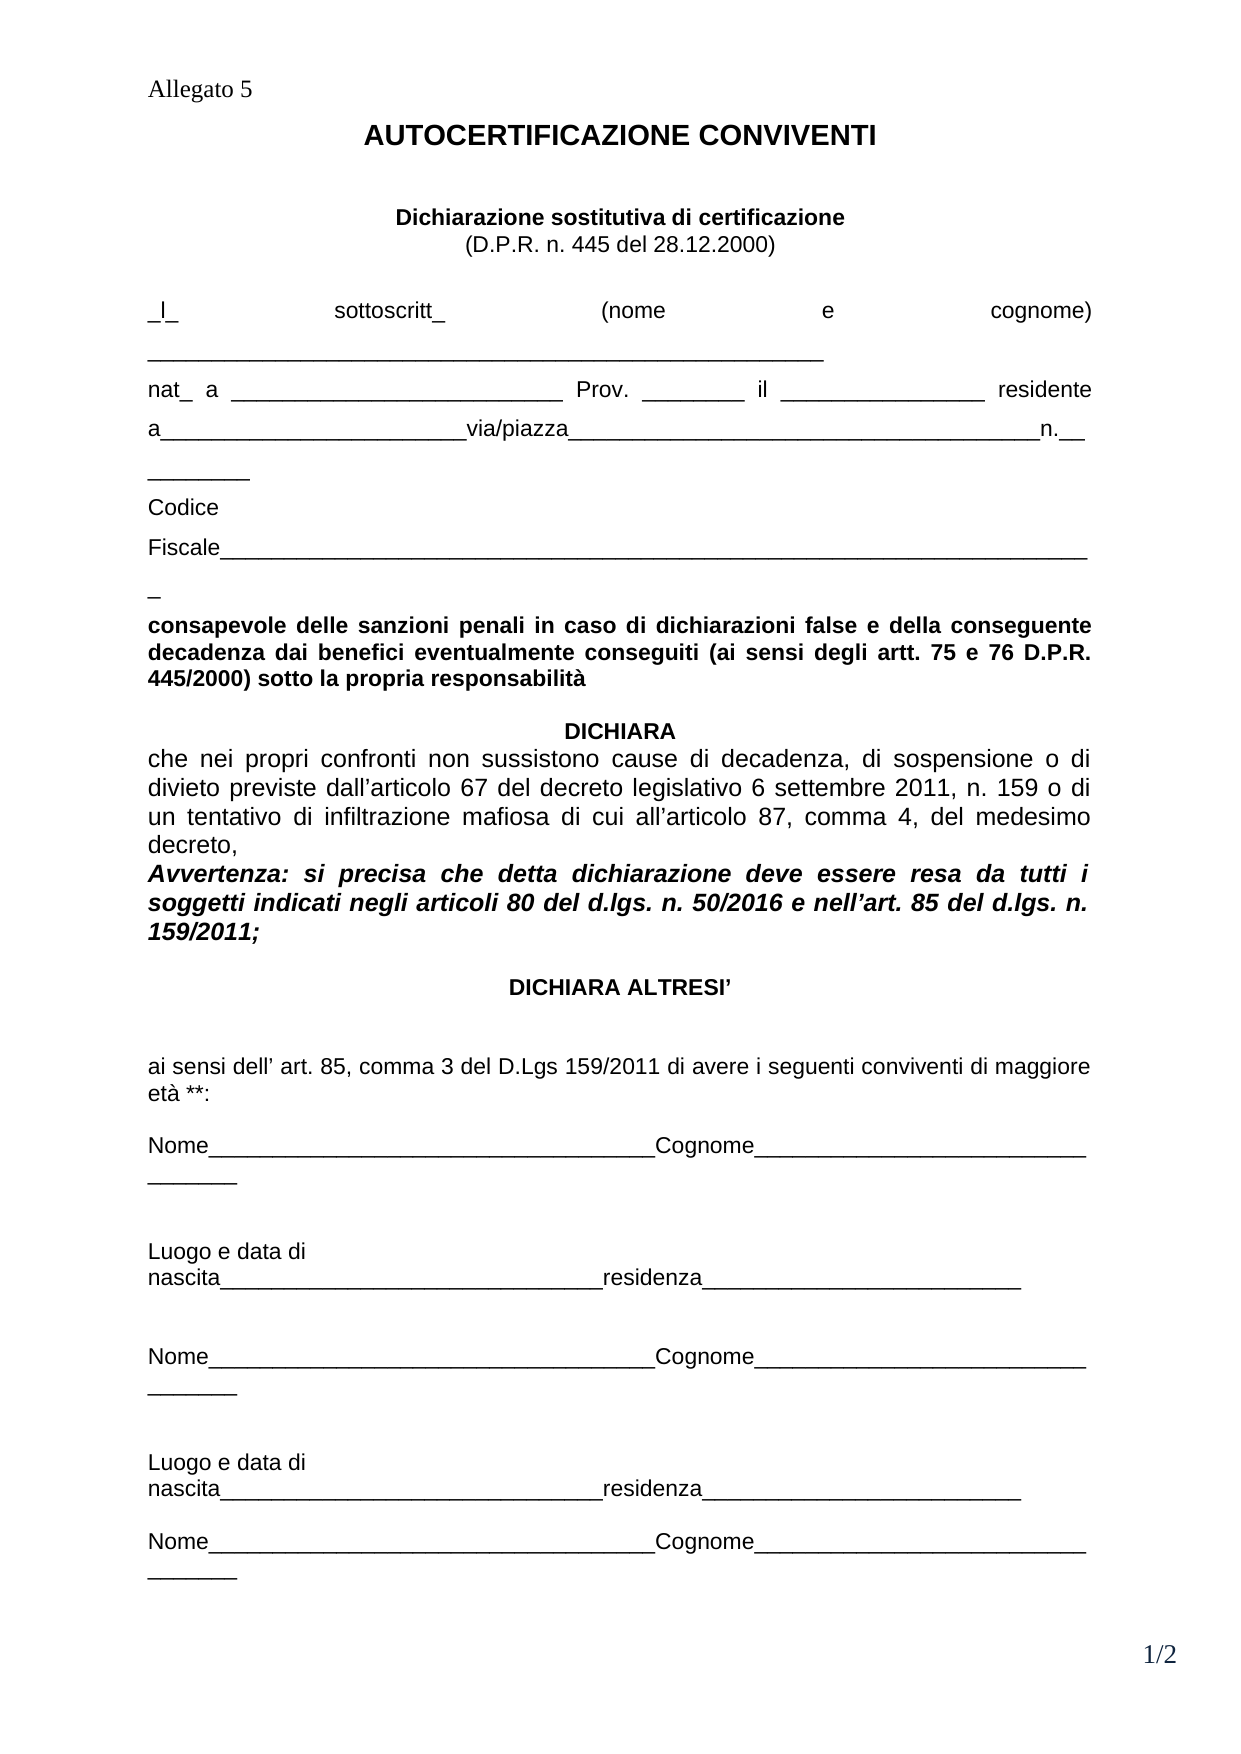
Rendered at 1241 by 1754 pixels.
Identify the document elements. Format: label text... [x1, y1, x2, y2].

text Codice Fiscale_____________________________________________________________________ [148, 494, 1092, 599]
text Nome___________________________________Cognome_________________________________ [148, 1132, 1092, 1185]
text Luogo e data di nascita______________________________residenza_________________________ [148, 1448, 1092, 1501]
text DICHIARA [148, 718, 1092, 744]
text DICHIARA ALTRESI’ [148, 974, 1092, 1001]
text Luogo e data di nascita______________________________residenza_________________________ [148, 1238, 1092, 1290]
text Avvertenza: si precisa che detta dichiarazione deve essere resa da tutti i soggetti indicati negli articoli 80 del d.lgs. n. 50/2016 e nell’art. 85 del d.lgs. n. 159/2011; [148, 859, 1092, 945]
text (D.P.R. n. 445 del 28.12.2000) [148, 231, 1092, 257]
text Nome___________________________________Cognome_________________________________ [148, 1528, 1092, 1580]
text consapevole delle sanzioni penali in caso di dichiarazioni false e della conseguente decadenza dai benefici eventualmente conseguiti (ai sensi degli artt. 75 e 76 D.P.R. 445/2000) sotto la propria responsabilità [148, 612, 1092, 691]
text Dichiarazione sostitutiva di certificazione [148, 204, 1092, 231]
text ai sensi dell’ art. 85, comma 3 del D.Lgs 159/2011 di avere i seguenti conviventi di maggiore età **: [148, 1053, 1092, 1106]
text AUTOCERTIFICAZIONE CONVIVENTI [148, 118, 1092, 152]
text nat_ a __________________________ Prov. ________ il ________________ residente a________________________via/piazza_____________________________________n.__________ [148, 376, 1092, 481]
text Nome___________________________________Cognome_________________________________ [148, 1343, 1092, 1396]
text _l_ sottoscritt_ (nome e cognome) _____________________________________________________ [148, 297, 1092, 362]
text che nei propri confronti non sussistono cause di decadenza, di sospensione o di divieto previste dall’articolo 67 del decreto legislativo 6 settembre 2011, n. 159 o di un tentativo di infiltrazione mafiosa di cui all’articolo 87, comma 4, del medesimo decreto, [148, 744, 1092, 859]
